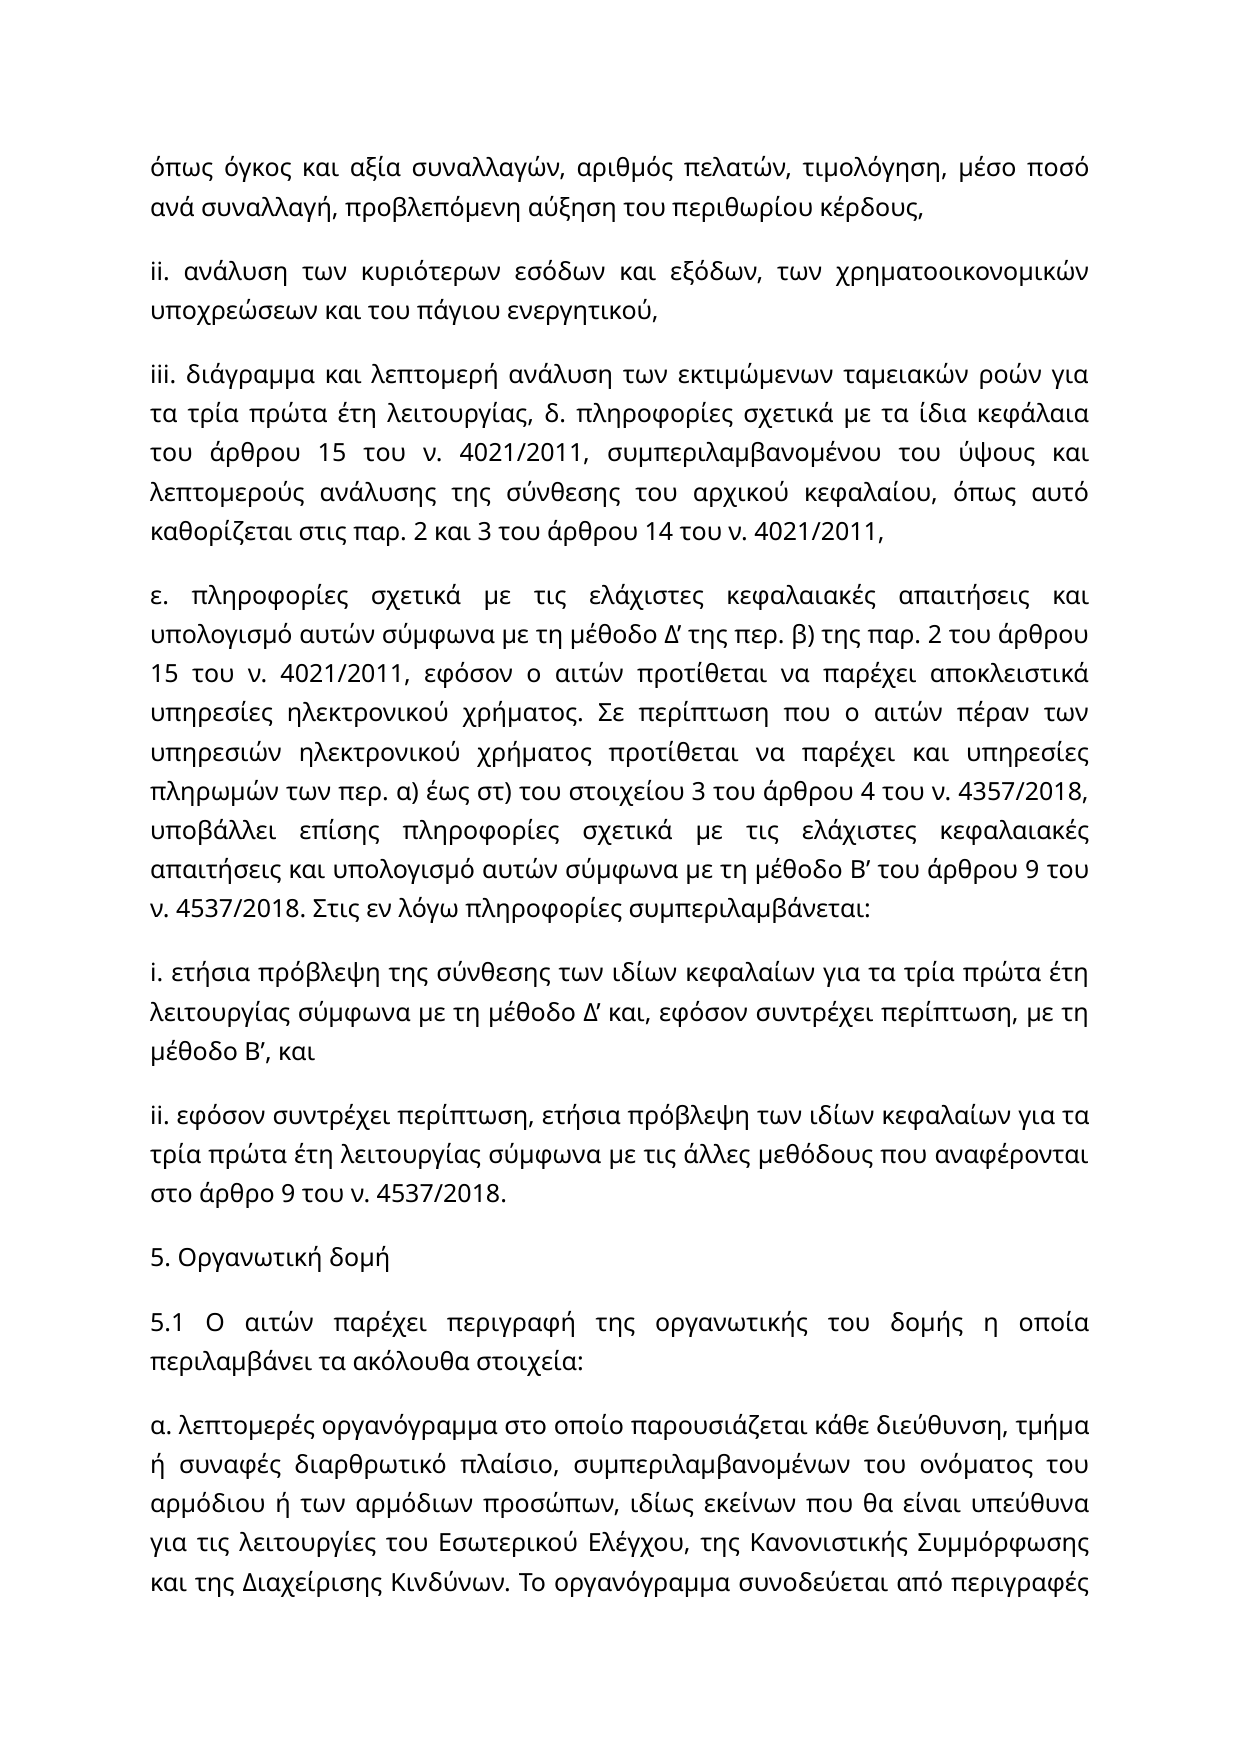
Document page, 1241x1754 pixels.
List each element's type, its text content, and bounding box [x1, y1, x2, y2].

text α. λεπτομερές οργανόγραμμα στο οποίο παρουσιάζεται κάθε διεύθυνση, τμήμα ή συναφές διαρθρωτικό πλαίσιο, συμπεριλαμβανομένων του ονόματος του αρμόδιου ή των αρμόδιων προσώπων, ιδίως εκείνων που θα είναι υπεύθυνα για τις λειτουργίες του Εσωτερικού Ελέγχου, της Κανονιστικής Συμμόρφωσης και της Διαχείρισης Κινδύνων. Το οργανόγραμμα συνοδεύεται από περιγραφές [150, 1407, 1090, 1598]
text όπως όγκος και αξία συναλλαγών, αριθμός πελατών, τιμολόγηση, μέσο ποσό ανά συναλλαγή, προβλεπόμενη αύξηση του περιθωρίου κέρδους, [150, 150, 1090, 223]
text ii. εφόσον συντρέχει περίπτωση, ετήσια πρόβλεψη των ιδίων κεφαλαίων για τα τρία πρώτα έτη λειτουργίας σύμφωνα με τις άλλες μεθόδους που αναφέρονται στο άρθρο 9 του ν. 4537/2018. [150, 1097, 1090, 1210]
text i. ετήσια πρόβλεψη της σύνθεσης των ιδίων κεφαλαίων για τα τρία πρώτα έτη λειτουργίας σύμφωνα με τη μέθοδο Δ’ και, εφόσον συντρέχει περίπτωση, με τη μέθοδο Β’, και [150, 955, 1090, 1067]
text ii. ανάλυση των κυριότερων εσόδων και εξόδων, των χρηματοοικονομικών υποχρεώσεων και του πάγιου ενεργητικού, [150, 253, 1090, 327]
text 5.1 Ο αιτών παρέχει περιγραφή της οργανωτικής του δομής η οποία περιλαμβάνει τα ακόλουθα στοιχεία: [150, 1304, 1090, 1377]
text 5. Οργανωτική δομή [150, 1240, 1090, 1274]
text iii. διάγραμμα και λεπτομερή ανάλυση των εκτιμώμενων ταμειακών ροών για τα τρία πρώτα έτη λειτουργίας, δ. πληροφορίες σχετικά με τα ίδια κεφάλαια του άρθρου 15 του ν. 4021/2011, συμπεριλαμβανομένου του ύψους και λεπτομερούς ανάλυσης της σύνθεσης του αρχικού κεφαλαίου, όπως αυτό καθορίζεται στις παρ. 2 και 3 του άρθρου 14 του ν. 4021/2011, [150, 357, 1090, 547]
text ε. πληροφορίες σχετικά με τις ελάχιστες κεφαλαιακές απαιτήσεις και υπολογισμό αυτών σύμφωνα με τη μέθοδο Δ’ της περ. β) της παρ. 2 του άρθρου 15 του ν. 4021/2011, εφόσον ο αιτών προτίθεται να παρέχει αποκλειστικά υπηρεσίες ηλεκτρονικού χρήματος. Σε περίπτωση που ο αιτών πέραν των υπηρεσιών ηλεκτρονικού χρήματος προτίθεται να παρέχει και υπηρεσίες πληρωμών των περ. α) έως στ) του στοιχείου 3 του άρθρου 4 του ν. 4357/2018, υποβάλλει επίσης πληροφορίες σχετικά με τις ελάχιστες κεφαλαιακές απαιτήσεις και υπολογισμό αυτών σύμφωνα με τη μέθοδο Β’ του άρθρου 9 του ν. 4537/2018. Στις εν λόγω πληροφορίες συμπεριλαμβάνεται: [150, 577, 1090, 925]
